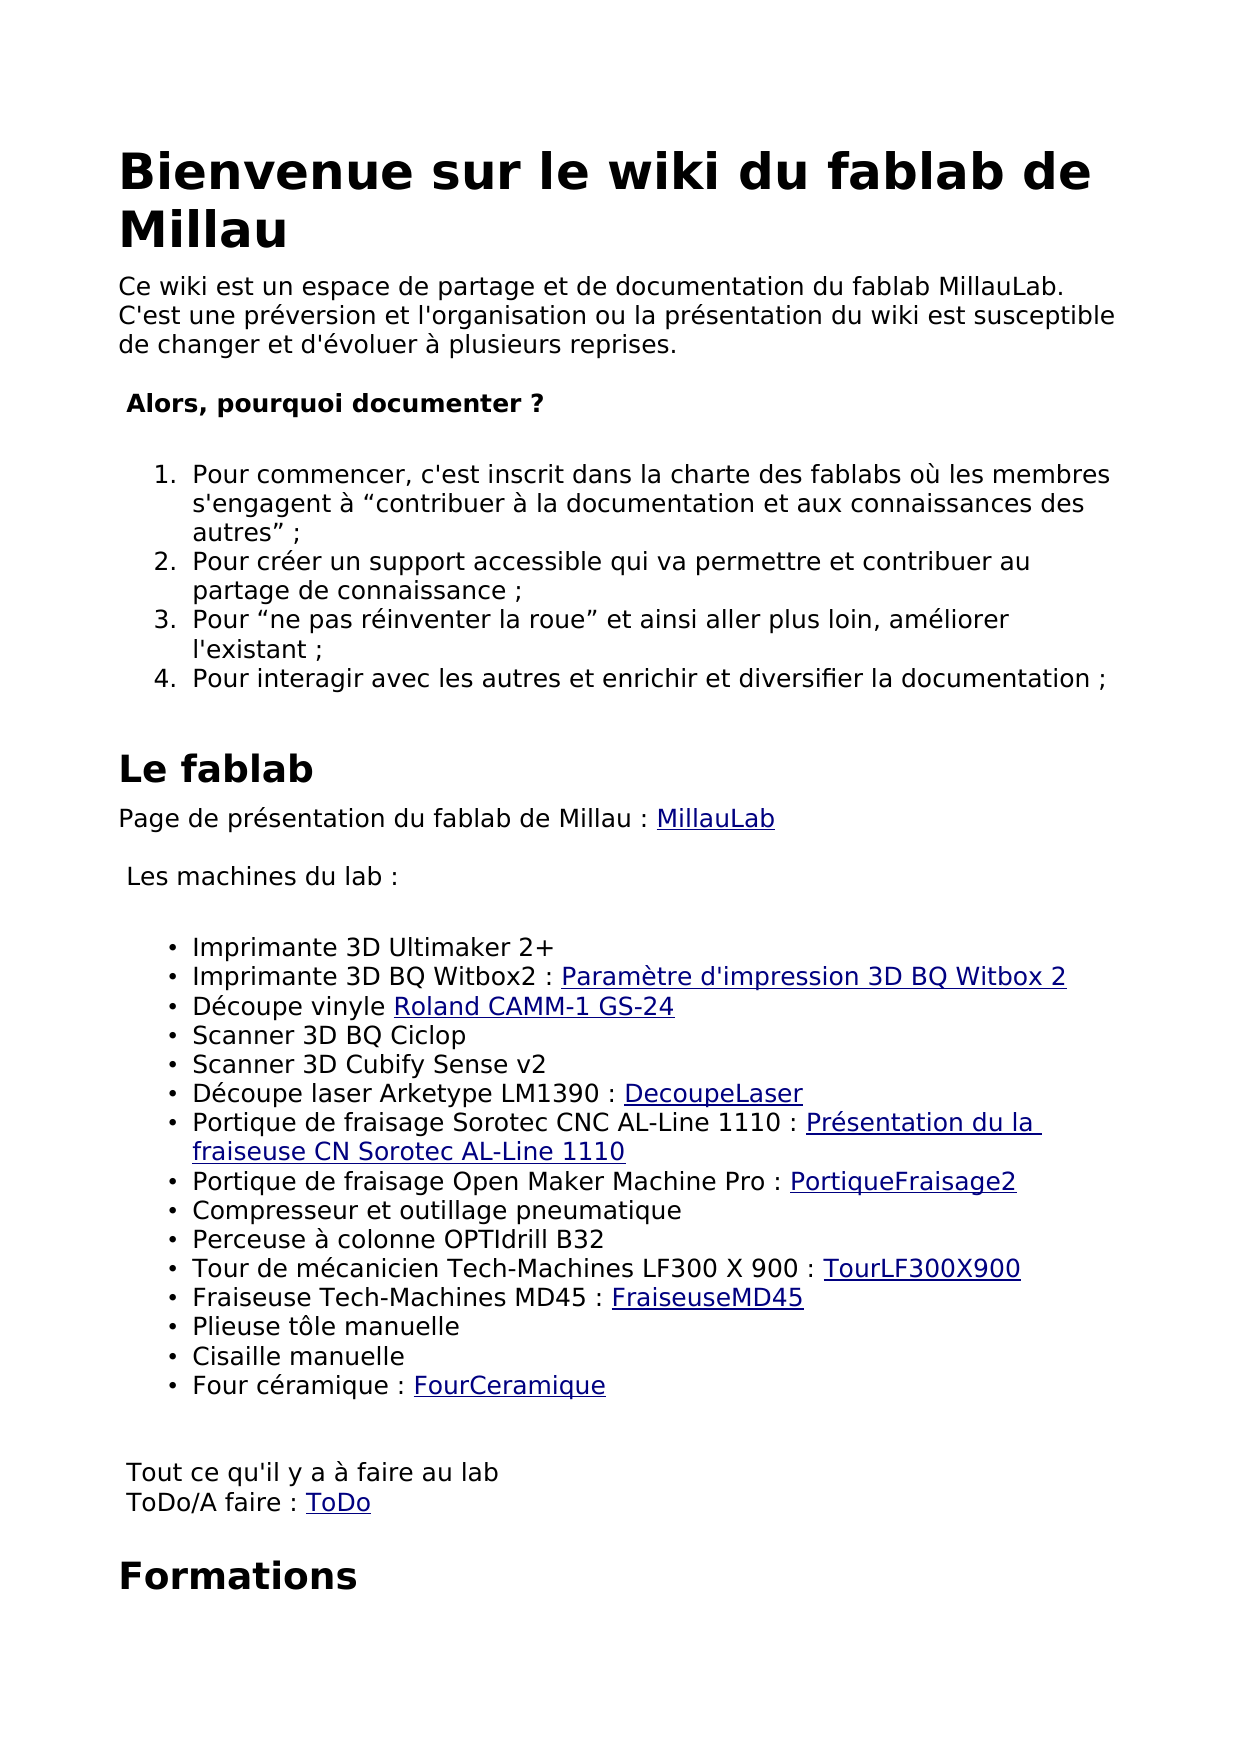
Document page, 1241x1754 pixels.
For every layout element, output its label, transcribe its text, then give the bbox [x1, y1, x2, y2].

list Pour créer un support accessible qui va permettre et contribuer au partage de connaissance ; [177, 547, 1122, 606]
text Tout ce qu'il y a à faire au lab ToDo/A faire : ToDo [118, 1429, 1122, 1517]
subtitle Bienvenue sur le wiki du fablab de Millau [118, 143, 1122, 259]
list Pour commencer, c'est inscrit dans la charte des fablabs où les membres s'engagent à “contribuer à la documentation et aux connaissances des autres” ; [177, 460, 1122, 547]
list Imprimante 3D Ultimaker 2+ [177, 933, 1122, 962]
text Ce wiki est un espace de partage et de documentation du fablab MillauLab. C'est une préversion et l'organisation ou la présentation du wiki est susceptible de changer et d'évoluer à plusieurs reprises. Alors, pourquoi documenter ? [118, 272, 1122, 418]
list Four céramique : FourCeramique [177, 1371, 1122, 1400]
list Portique de fraisage Sorotec CNC AL-Line 1110 : Présentation du la fraiseuse CN Sorotec AL-Line 1110 [177, 1108, 1122, 1167]
list Pour “ne pas réinventer la roue” et ainsi aller plus loin, améliorer l'existant ; [177, 606, 1122, 664]
list Imprimante 3D BQ Witbox2 : Paramètre d'impression 3D BQ Witbox 2 [177, 962, 1122, 992]
subtitle Le fablab [118, 748, 1122, 791]
list Plieuse tôle manuelle [177, 1312, 1122, 1342]
text Page de présentation du fablab de Millau : MillauLab Les machines du lab : [118, 804, 1122, 891]
subtitle Formations [118, 1554, 1122, 1598]
list Scanner 3D Cubify Sense v2 [177, 1050, 1122, 1079]
list Découpe vinyle Roland CAMM-1 GS-24 [177, 992, 1122, 1021]
list Cisaille manuelle [177, 1342, 1122, 1371]
list Perceuse à colonne OPTIdrill B32 [177, 1225, 1122, 1254]
list Découpe laser Arketype LM1390 : DecoupeLaser [177, 1079, 1122, 1108]
list Pour interagir avec les autres et enrichir et diversifier la documentation ; [177, 664, 1122, 693]
list Tour de mécanicien Tech-Machines LF300 X 900 : TourLF300X900 [177, 1254, 1122, 1283]
list Scanner 3D BQ Ciclop [177, 1021, 1122, 1050]
list Fraiseuse Tech-Machines MD45 : FraiseuseMD45 [177, 1283, 1122, 1312]
list Compresseur et outillage pneumatique [177, 1196, 1122, 1225]
list Portique de fraisage Open Maker Machine Pro : PortiqueFraisage2 [177, 1167, 1122, 1196]
